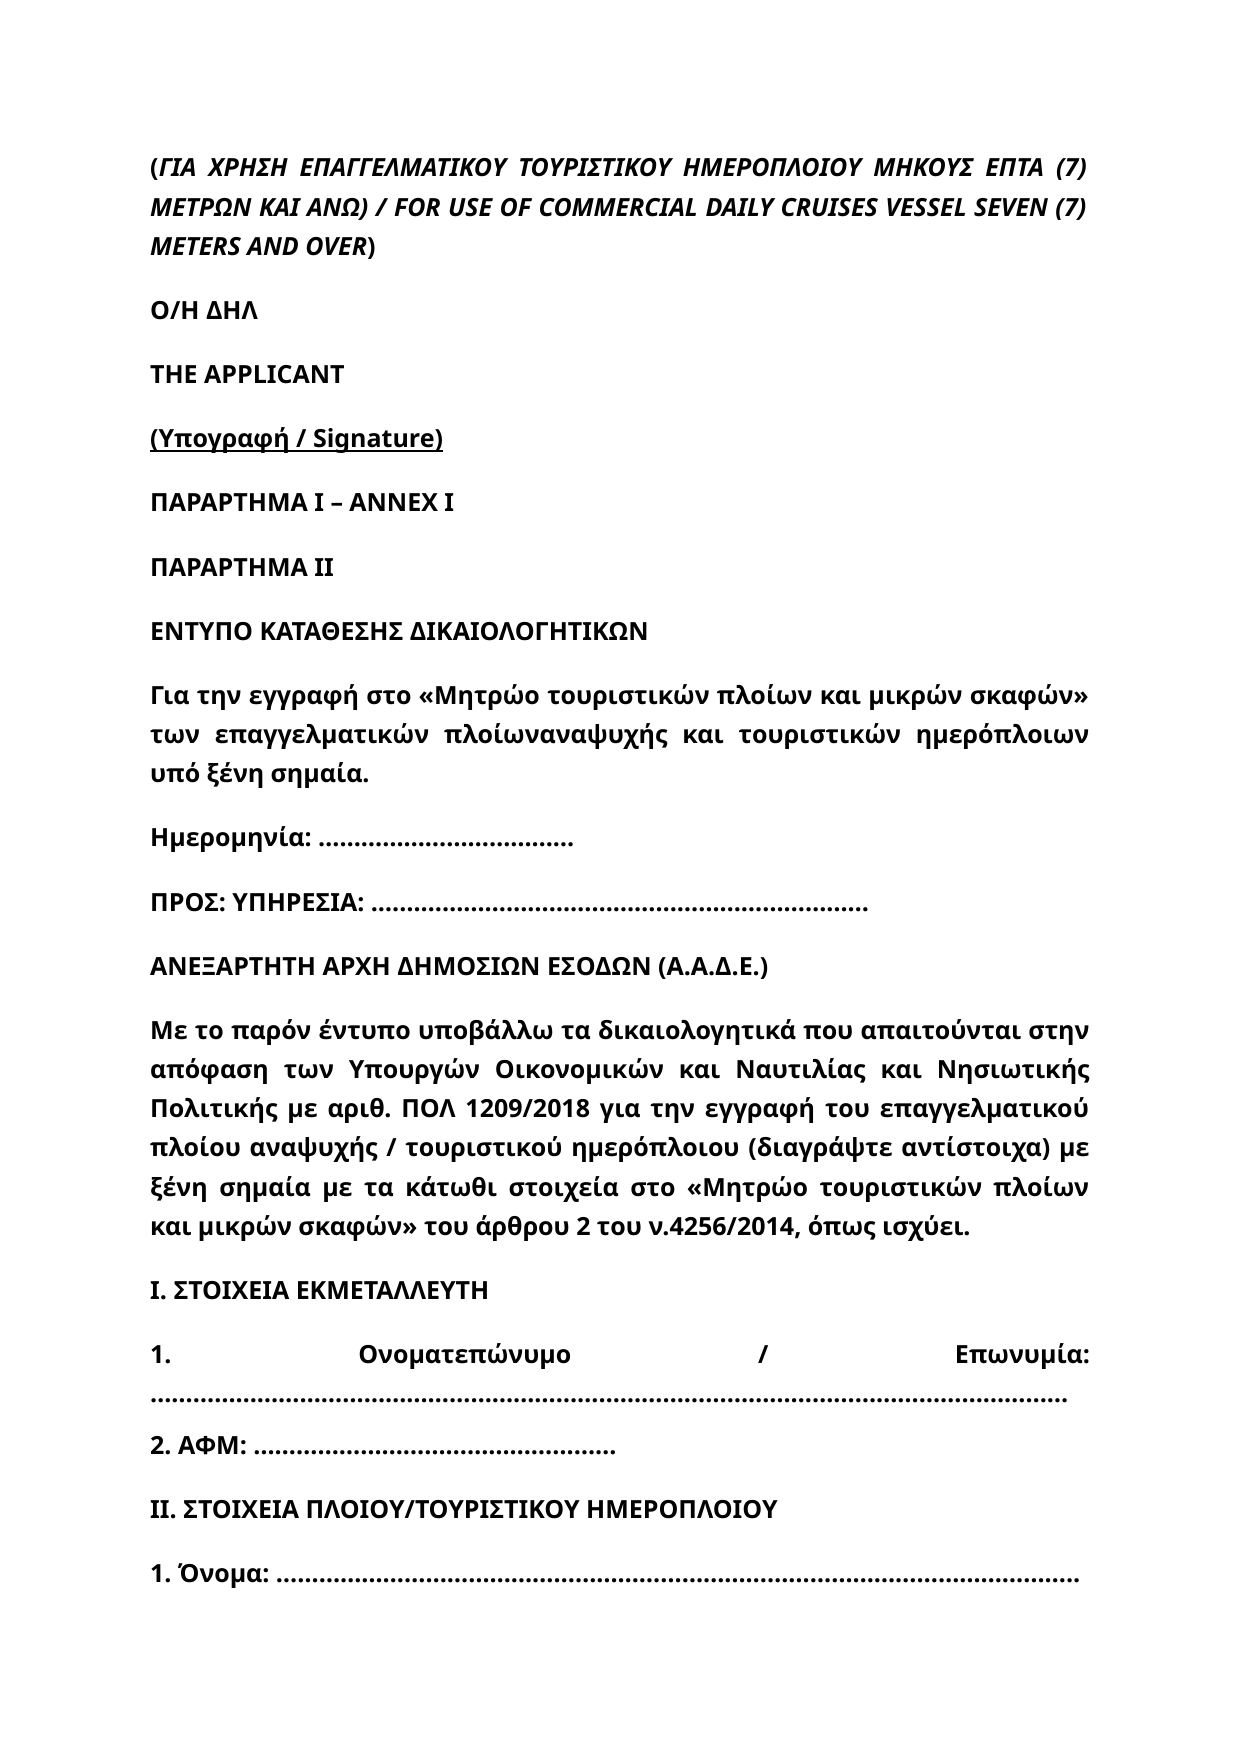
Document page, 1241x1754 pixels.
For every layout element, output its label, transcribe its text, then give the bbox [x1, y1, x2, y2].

text (ΓΙΑ ΧΡΗΣΗ ΕΠΑΓΓΕΛΜΑΤΙΚΟΥ ΤΟΥΡΙΣΤΙΚΟΥ ΗΜΕΡΟΠΛΟΙΟΥ ΜΗΚΟΥΣ ΕΠΤΑ (7) ΜΕΤΡΩΝ ΚΑΙ ΑΝΩ) / FOR USE OF COMMERCIAL DAILY CRUISES VESSEL SEVEN (7) METERS AND OVER) [150, 150, 1090, 262]
text Ο/Η ΔΗΛ [150, 292, 1090, 327]
text Ημερομηνία: ……………………………… [150, 820, 1090, 854]
text (Υπογραφή / Signature) [150, 421, 1090, 455]
text ΠΑΡΑΡΤΗΜΑ Ι – ΑΝΝΕΧ Ι [150, 485, 1090, 519]
text 2. ΑΦΜ: …………………………………………… [150, 1427, 1090, 1462]
text Με το παρόν έντυπο υποβάλλω τα δικαιολογητικά που απαιτούνται στην απόφαση των Υπουργών Οικονομικών και Ναυτιλίας και Νησιωτικής Πολιτικής με αριθ. ΠΟΛ 1209/2018 για την εγγραφή του επαγγελματικού πλοίου αναψυχής / τουριστικού ημερόπλοιου (διαγράψτε αντίστοιχα) με ξένη σημαία με τα κάτωθι στοιχεία στο «Μητρώο τουριστικών πλοίων και μικρών σκαφών» του άρθρου 2 του ν.4256/2014, όπως ισχύει. [150, 1012, 1090, 1242]
text THE APPLICANT [150, 357, 1090, 391]
text ΠΡΟΣ: ΥΠΗΡΕΣΙΑ: .…………………………………………………………… [150, 884, 1090, 918]
text Ι. ΣΤΟΙΧΕΙΑ ΕΚΜΕΤΑΛΛΕΥΤΗ [150, 1272, 1090, 1307]
text ΑΝΕΞΑΡΤΗΤΗ ΑΡΧΗ ΔΗΜΟΣΙΩΝ ΕΣΟΔΩΝ (Α.Α.Δ.Ε.) [150, 948, 1090, 982]
text 1. Ονοματεπώνυμο / Επωνυμία: ………………………………………………………………………………………………………………… [150, 1337, 1090, 1410]
text Για την εγγραφή στο «Μητρώο τουριστικών πλοίων και μικρών σκαφών» των επαγγελματικών πλοίωναναψυχής και τουριστικών ημερόπλοιων υπό ξένη σημαία. [150, 677, 1090, 790]
text ΕΝΤΥΠΟ ΚΑΤΑΘΕΣΗΣ ΔΙΚΑΙΟΛΟΓΗΤΙΚΩΝ [150, 613, 1090, 647]
text ΙΙ. ΣΤΟΙΧΕΙΑ ΠΛΟΙΟΥ/ΤΟΥΡΙΣΤΙΚΟΥ ΗΜΕΡΟΠΛΟΙΟΥ [150, 1492, 1090, 1526]
text ΠΑΡΑΡΤΗΜΑ ΙΙ [150, 549, 1090, 583]
text 1. Όνομα: ………………………………………………………………………………………………….. [150, 1556, 1090, 1590]
